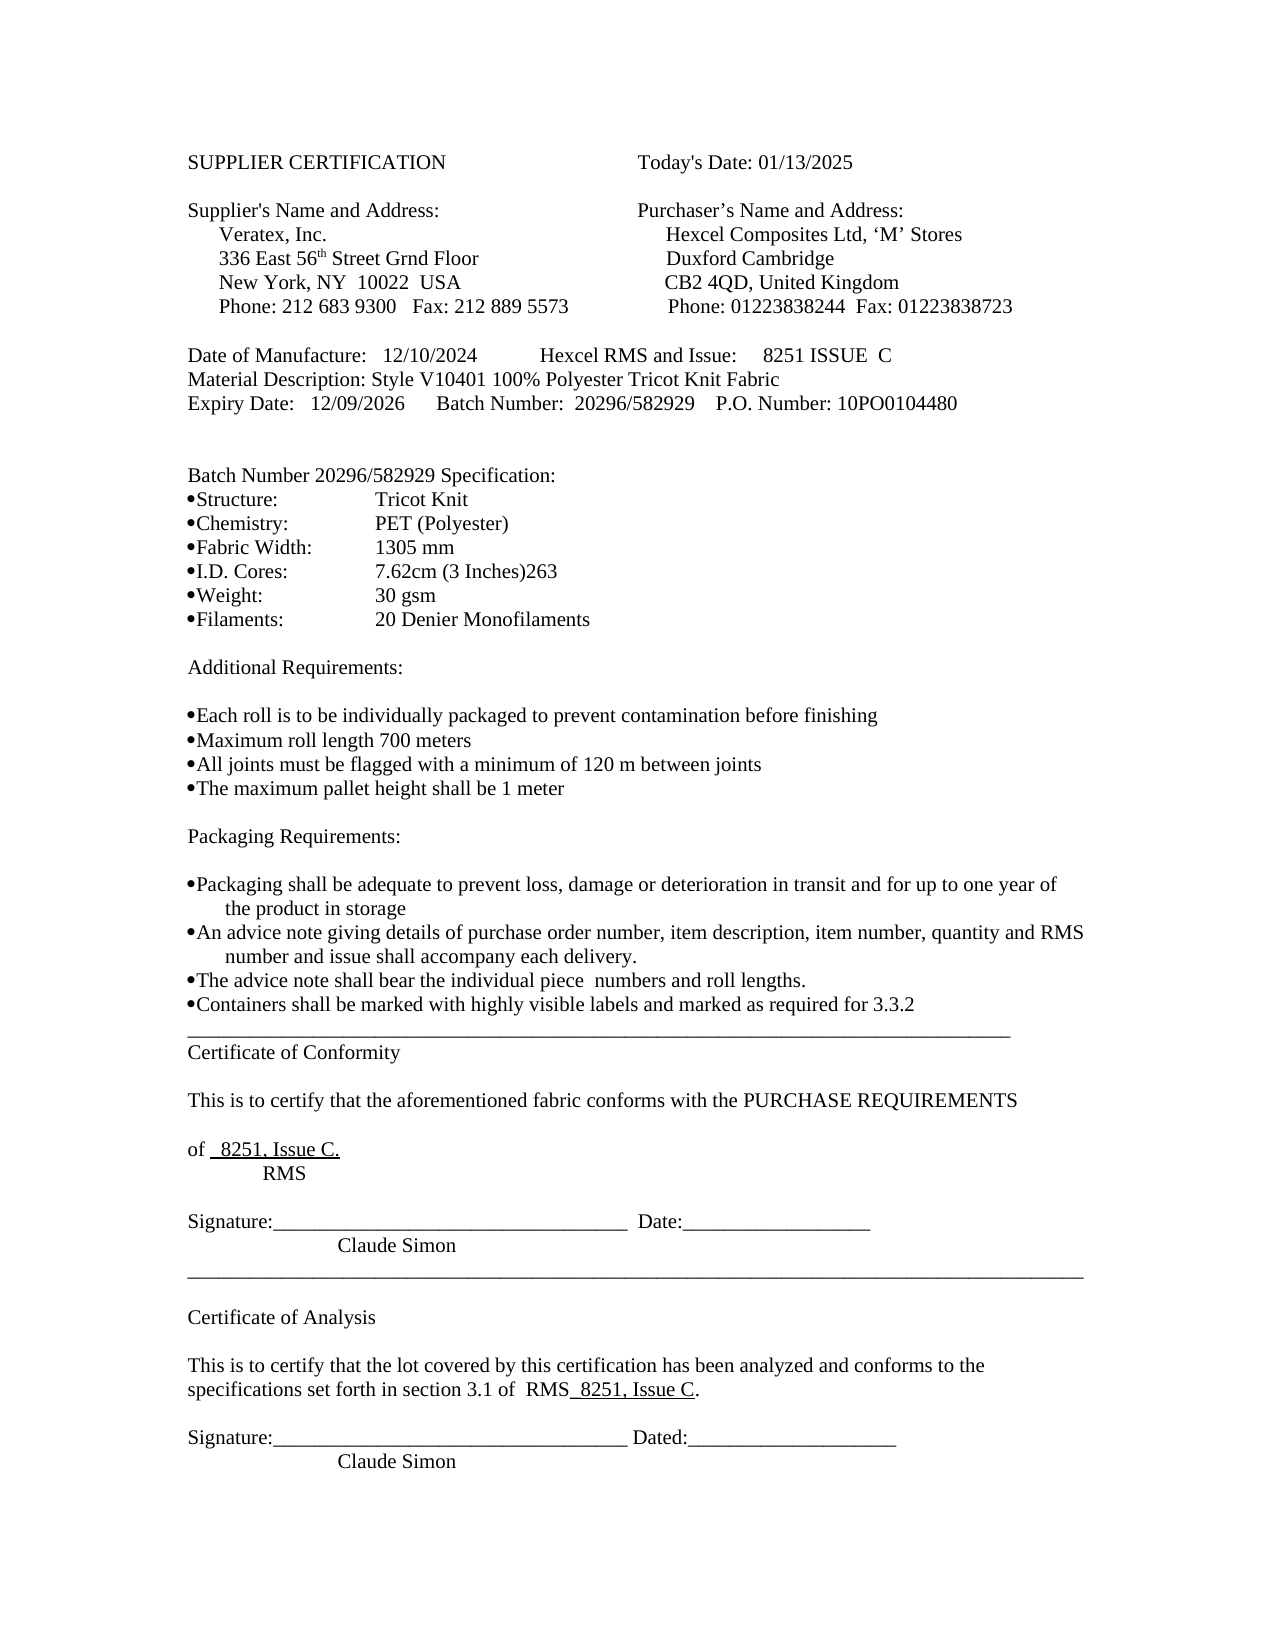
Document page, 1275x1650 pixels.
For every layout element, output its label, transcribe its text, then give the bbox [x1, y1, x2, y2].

list Chemistry: PET (Polyester) [187, 511, 1087, 535]
text Claude Simon [187, 1449, 1087, 1473]
text This is to certify that the aforementioned fabric conforms with the PURCHASE REQUIREMENTS [187, 1088, 1087, 1112]
list Each roll is to be individually packaged to prevent contamination before finishing [187, 703, 1087, 727]
text 336 East 56th Street Grnd Floor Duxford Cambridge [187, 246, 1087, 270]
text Signature:__________________________________ Dated:____________________ [187, 1425, 1087, 1449]
list An advice note giving details of purchase order number, item description, item number, quantity and RMS number and issue shall accompany each delivery. [187, 920, 1087, 968]
text Veratex, Inc. Hexcel Composites Ltd, ‘M’ Stores [187, 222, 1087, 246]
list Containers shall be marked with highly visible labels and marked as required for 3.3.2 [187, 992, 1087, 1016]
text Additional Requirements: [187, 655, 1087, 679]
text Batch Number 20296/582929 Specification: [187, 463, 1087, 487]
text _______________________________________________________________________________ [187, 1016, 1087, 1040]
text Date of Manufacture: 12/10/2024 Hexcel RMS and Issue: 8251 ISSUE C [187, 342, 1087, 367]
list The maximum pallet height shall be 1 meter [187, 776, 1087, 800]
text Supplier's Name and Address: Purchaser’s Name and Address: [187, 198, 1087, 222]
list Fabric Width: 1305 mm [187, 535, 1087, 559]
text SUPPLIER CERTIFICATION Today's Date: 01/13/2025 [187, 150, 1087, 174]
text Packaging Requirements: [187, 824, 1087, 848]
text Phone: 212 683 9300 Fax: 212 889 5573 Phone: 01223838244 Fax: 01223838723 [187, 294, 1087, 318]
list Maximum roll length 700 meters [187, 727, 1087, 752]
text Certificate of Analysis [187, 1305, 1087, 1329]
list Filaments: 20 Denier Monofilaments [187, 607, 1087, 631]
text RMS [187, 1161, 1087, 1185]
text Claude Simon [187, 1233, 1087, 1257]
text Material Description: Style V10401 100% Polyester Tricot Knit Fabric [187, 367, 1087, 391]
list Packaging shall be adequate to prevent loss, damage or deterioration in transit and for up to one year of the product in storage [187, 872, 1087, 920]
list The advice note shall bear the individual piece numbers and roll lengths. [187, 968, 1087, 992]
list Weight: 30 gsm [187, 583, 1087, 607]
text Expiry Date: 12/09/2026 Batch Number: 20296/582929 P.O. Number: 10PO0104480 [187, 391, 1087, 415]
text Certificate of Conformity [187, 1040, 1087, 1064]
text New York, NY 10022 USA CB2 4QD, United Kingdom [187, 270, 1087, 294]
list All joints must be flagged with a minimum of 120 m between joints [187, 752, 1087, 776]
list I.D. Cores: 7.62cm (3 Inches)263 [187, 559, 1087, 583]
list Structure: Tricot Knit [187, 487, 1087, 511]
text ______________________________________________________________________________________ [187, 1257, 1087, 1281]
text of _8251, Issue C. [187, 1137, 1087, 1161]
text Signature:__________________________________ Date:__________________ [187, 1209, 1087, 1233]
text This is to certify that the lot covered by this certification has been analyzed and conforms to the specifications set forth in section 3.1 of RMS_8251, Issue C. [187, 1353, 1087, 1401]
